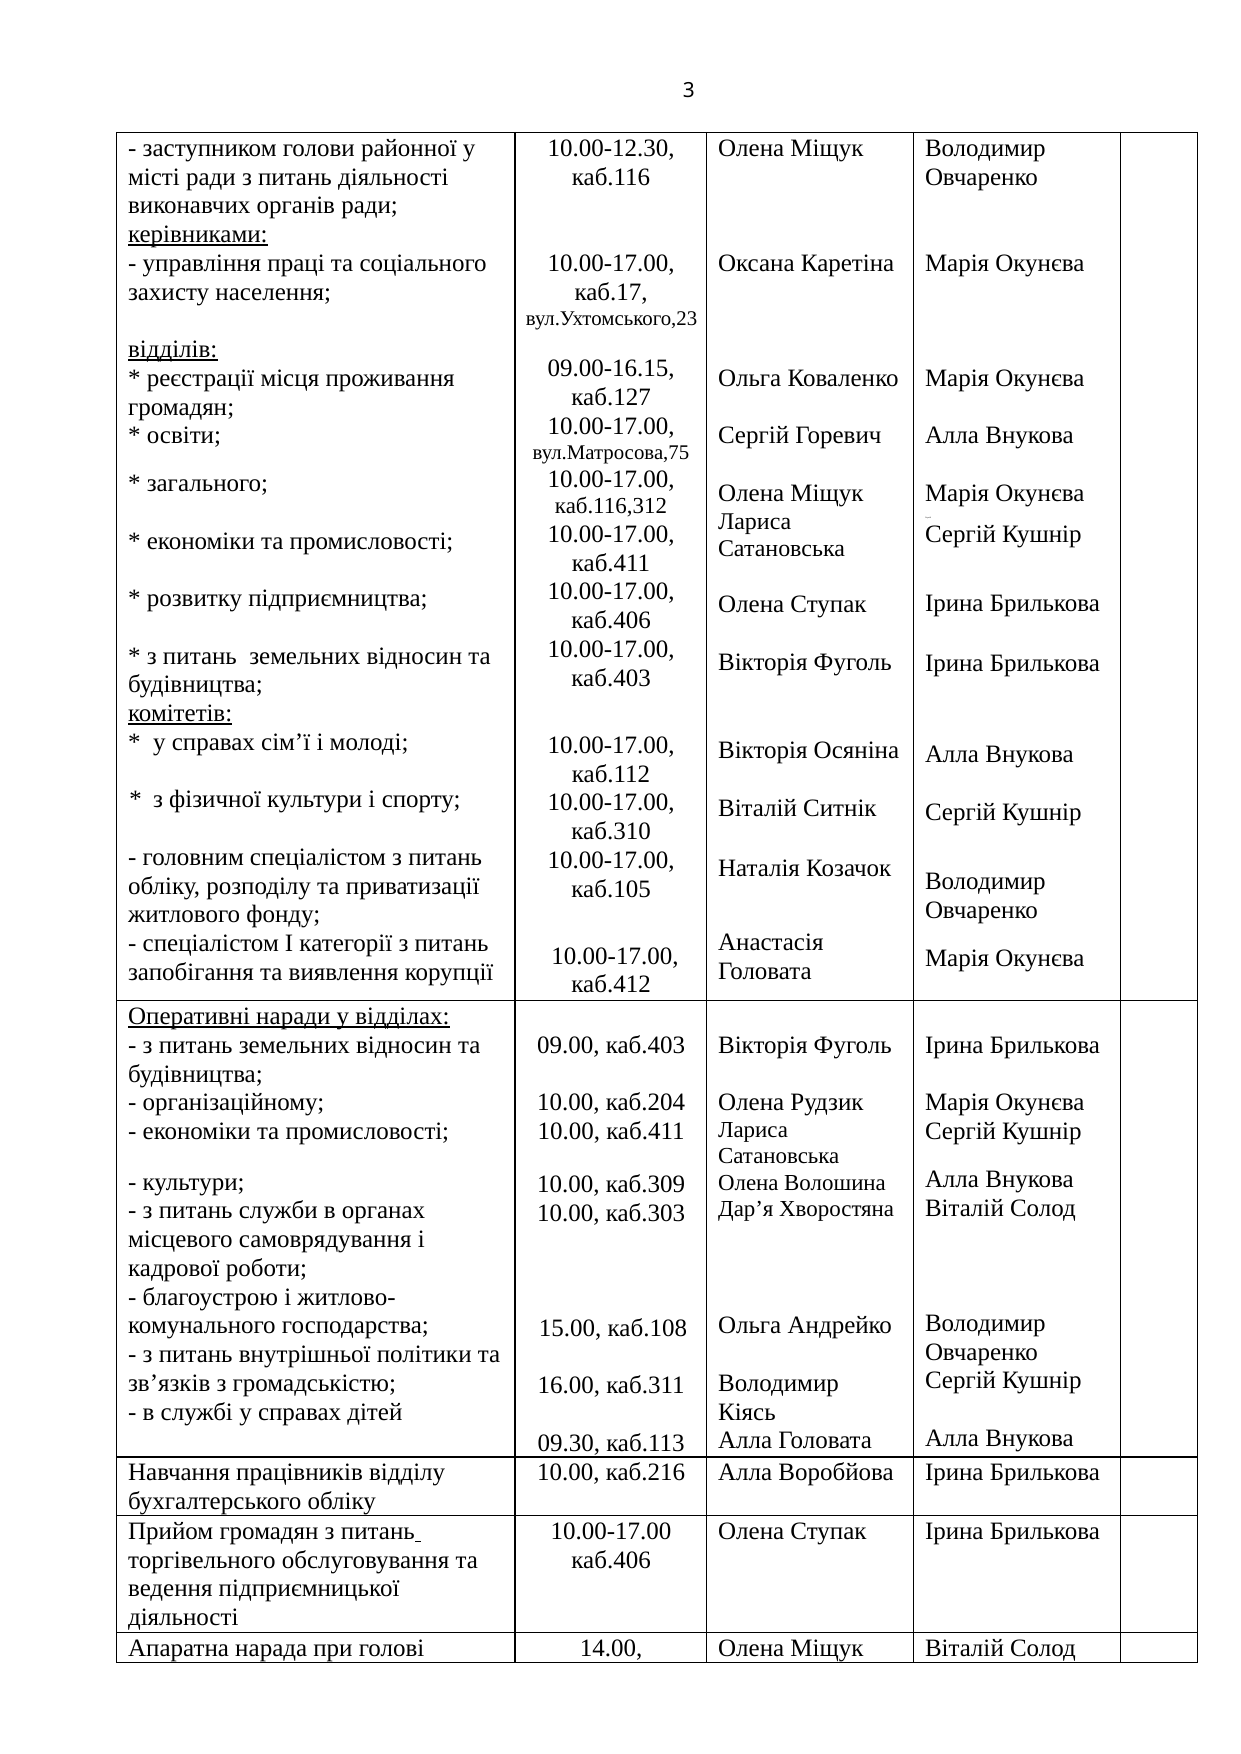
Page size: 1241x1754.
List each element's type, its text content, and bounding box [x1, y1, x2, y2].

table_header [1121, 133, 1197, 1000]
table_cell Ірина Брилькова [914, 1458, 1120, 1515]
table_cell [1121, 1633, 1197, 1662]
table_cell Навчання працівників відділу бухгалтерського обліку [117, 1458, 514, 1515]
table_cell 10.00-17.00 каб.406 [516, 1516, 706, 1632]
table_header - заступником голови районної у місті ради з питань діяльності виконавчих органів ради; керівниками: - управління праці та соціального захисту населення; відділів: * реєстрації місця проживання громадян; * освіти; * загального; * економіки та промисловості; * розвитку підприємництва; * з питань земельних відносин та будівництва; комітетів: * у справах сім’ї і молоді; * з фізичної культури і спорту; - головним спеціалістом з питань обліку, розподілу та приватизації житлового фонду; - спеціалістом І категорії з питань запобігання та виявлення корупції [117, 133, 514, 1000]
table_cell Алла Воробйова [707, 1458, 913, 1515]
table_header 10.00-12.30, каб.116 10.00-17.00, каб.17, вул.Ухтомського,23 09.00-16.15, каб.127 10.00-17.00, вул.Матросова,75 10.00-17.00, каб.116,312 10.00-17.00, каб.411 10.00-17.00, каб.406 10.00-17.00, каб.403 10.00-17.00, каб.112 10.00-17.00, каб.310 10.00-17.00, каб.105 10.00-17.00, каб.412 [516, 133, 706, 1000]
table_cell Віталій Солод [914, 1633, 1120, 1662]
table_cell Ірина Брилькова Марія Окунєва Сергій Кушнір Алла Внукова Віталій Солод Володимир Овчаренко Сергій Кушнір Алла Внукова [914, 1001, 1120, 1456]
table_cell Прийом громадян з питань торгівельного обслуговування та ведення підприємницької діяльності [117, 1516, 514, 1632]
table_header Олена Міщук Оксана Каретіна Ольга Коваленко Сергій Горевич Олена Міщук Лариса Сатановська Олена Ступак Вікторія Фуголь Вікторія Осяніна Віталій Ситнік Наталія Козачок Анастасія Головата [707, 133, 913, 1000]
table_cell 10.00, каб.216 [516, 1458, 706, 1515]
table_cell Олена Міщук [707, 1633, 913, 1662]
table_cell Ірина Брилькова [914, 1516, 1120, 1632]
table_cell Вікторія Фуголь Олена Рудзик Лариса Сатановська Олена Волошина Дар’я Хворостяна Ольга Андрейко Володимир Кіясь Алла Головата [707, 1001, 913, 1456]
table_cell Апаратна нарада при голові [117, 1633, 514, 1662]
table_cell 14.00, [516, 1633, 706, 1662]
table_cell Олена Ступак [707, 1516, 913, 1632]
table_cell [1121, 1458, 1197, 1515]
table_cell 09.00, каб.403 10.00, каб.204 10.00, каб.411 10.00, каб.309 10.00, каб.303 15.00, каб.108 16.00, каб.311 09.30, каб.113 [516, 1001, 706, 1456]
table_header Володимир Овчаренко Марія Окунєва Марія Окунєва Алла Внукова Марія Окунєва Сергій Сергій Кушнір Ірина Брилькова Ірина Брилькова Алла Внукова Сергій Кушнір Володимир Овчаренко Марія Окунєва [914, 133, 1120, 1000]
table_cell [1121, 1001, 1197, 1456]
table_cell [1121, 1516, 1197, 1632]
table_cell Оперативні наради у відділах: - з питань земельних відносин та будівництва; - організаційному; - економіки та промисловості; - культури; - з питань служби в органах місцевого самоврядування і кадрової роботи; - благоустрою і житлово-комунального господарства; - з питань внутрішньої політики та зв’язків з громадськістю; - в службі у справах дітей [117, 1001, 514, 1456]
